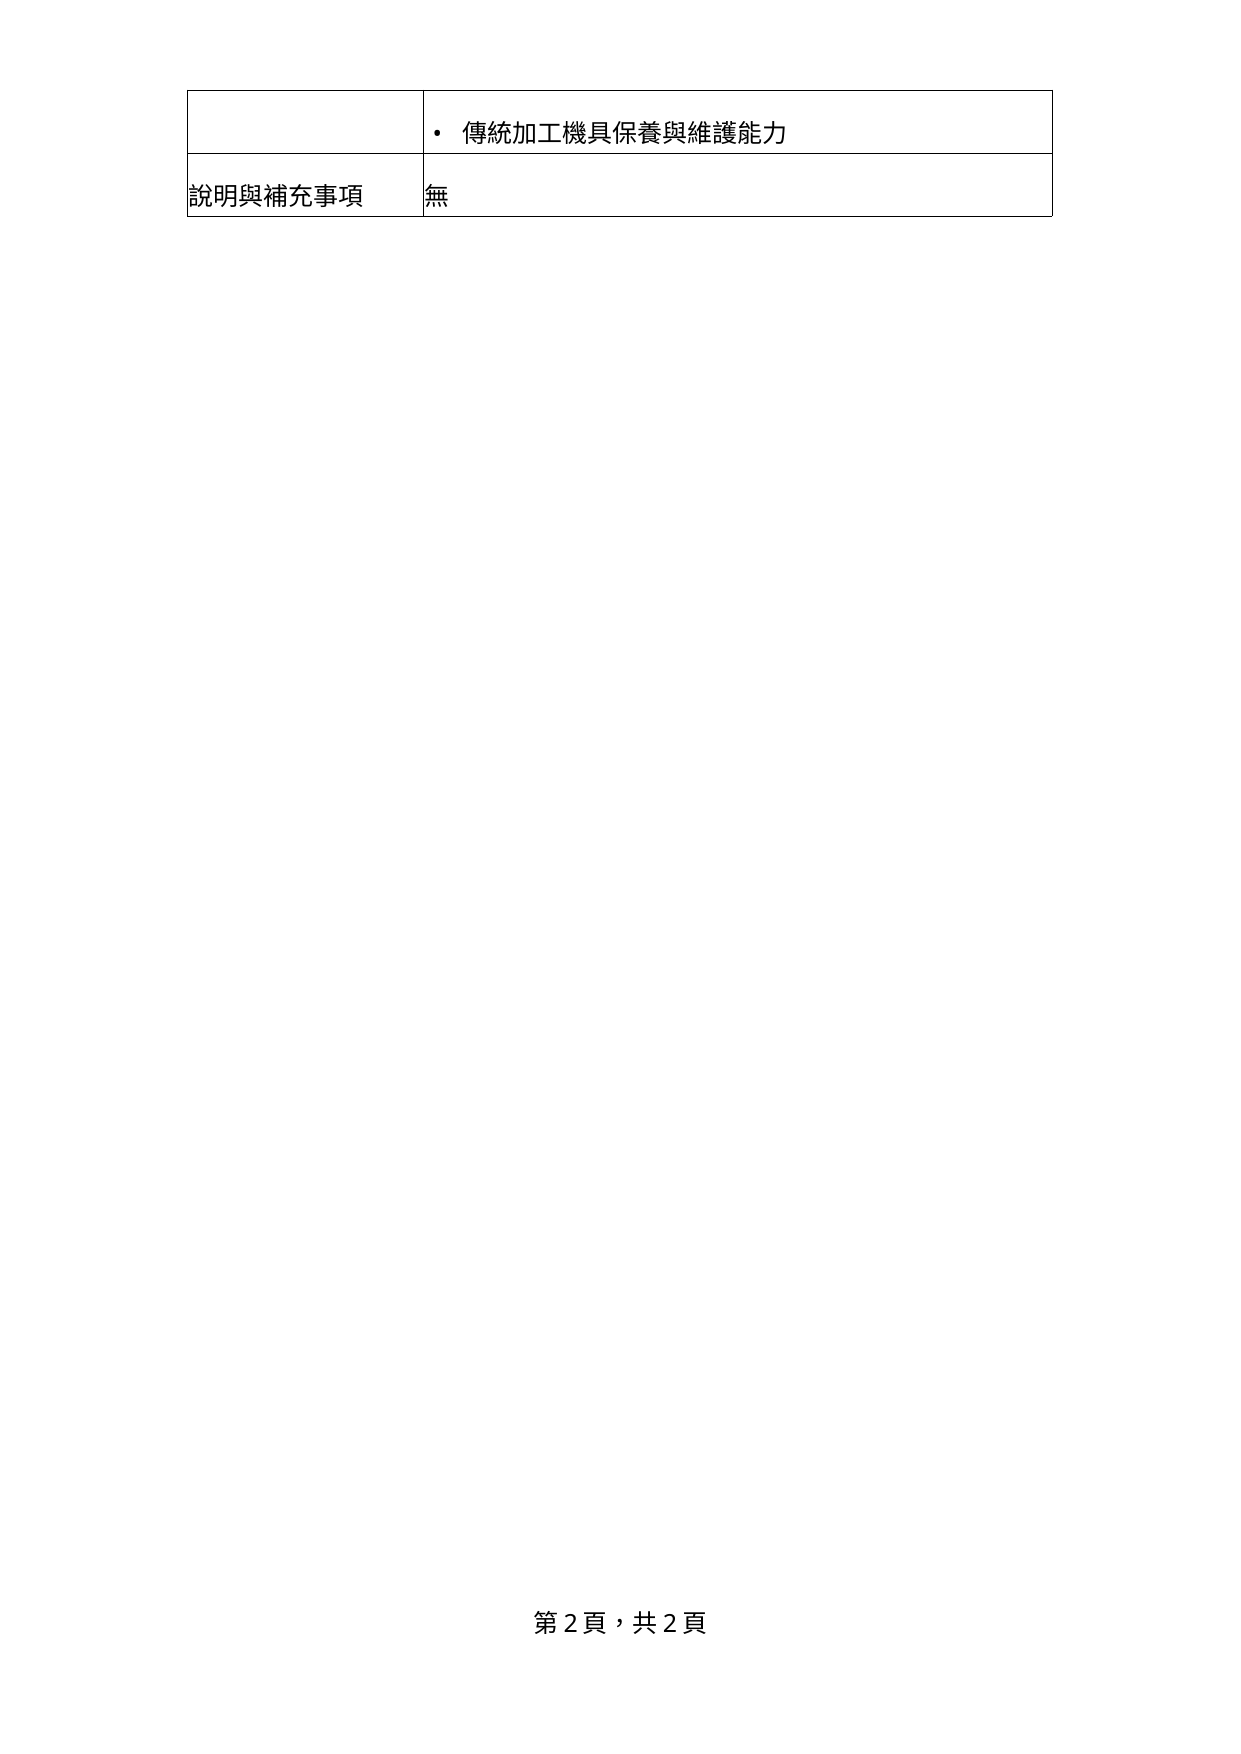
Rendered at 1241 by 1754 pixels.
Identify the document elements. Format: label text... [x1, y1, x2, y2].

table_cell 量具保養與維護能力 放電加工機具保養與維護能力 模具生產前清潔及生產後保養能力 機台故障簡易排除能力 傳統加工機具保養與維護能力 [424, 91, 1052, 152]
table_cell 無 [424, 154, 1052, 216]
table_cell [188, 91, 423, 152]
table_cell 說明與補充事項 [188, 154, 423, 216]
